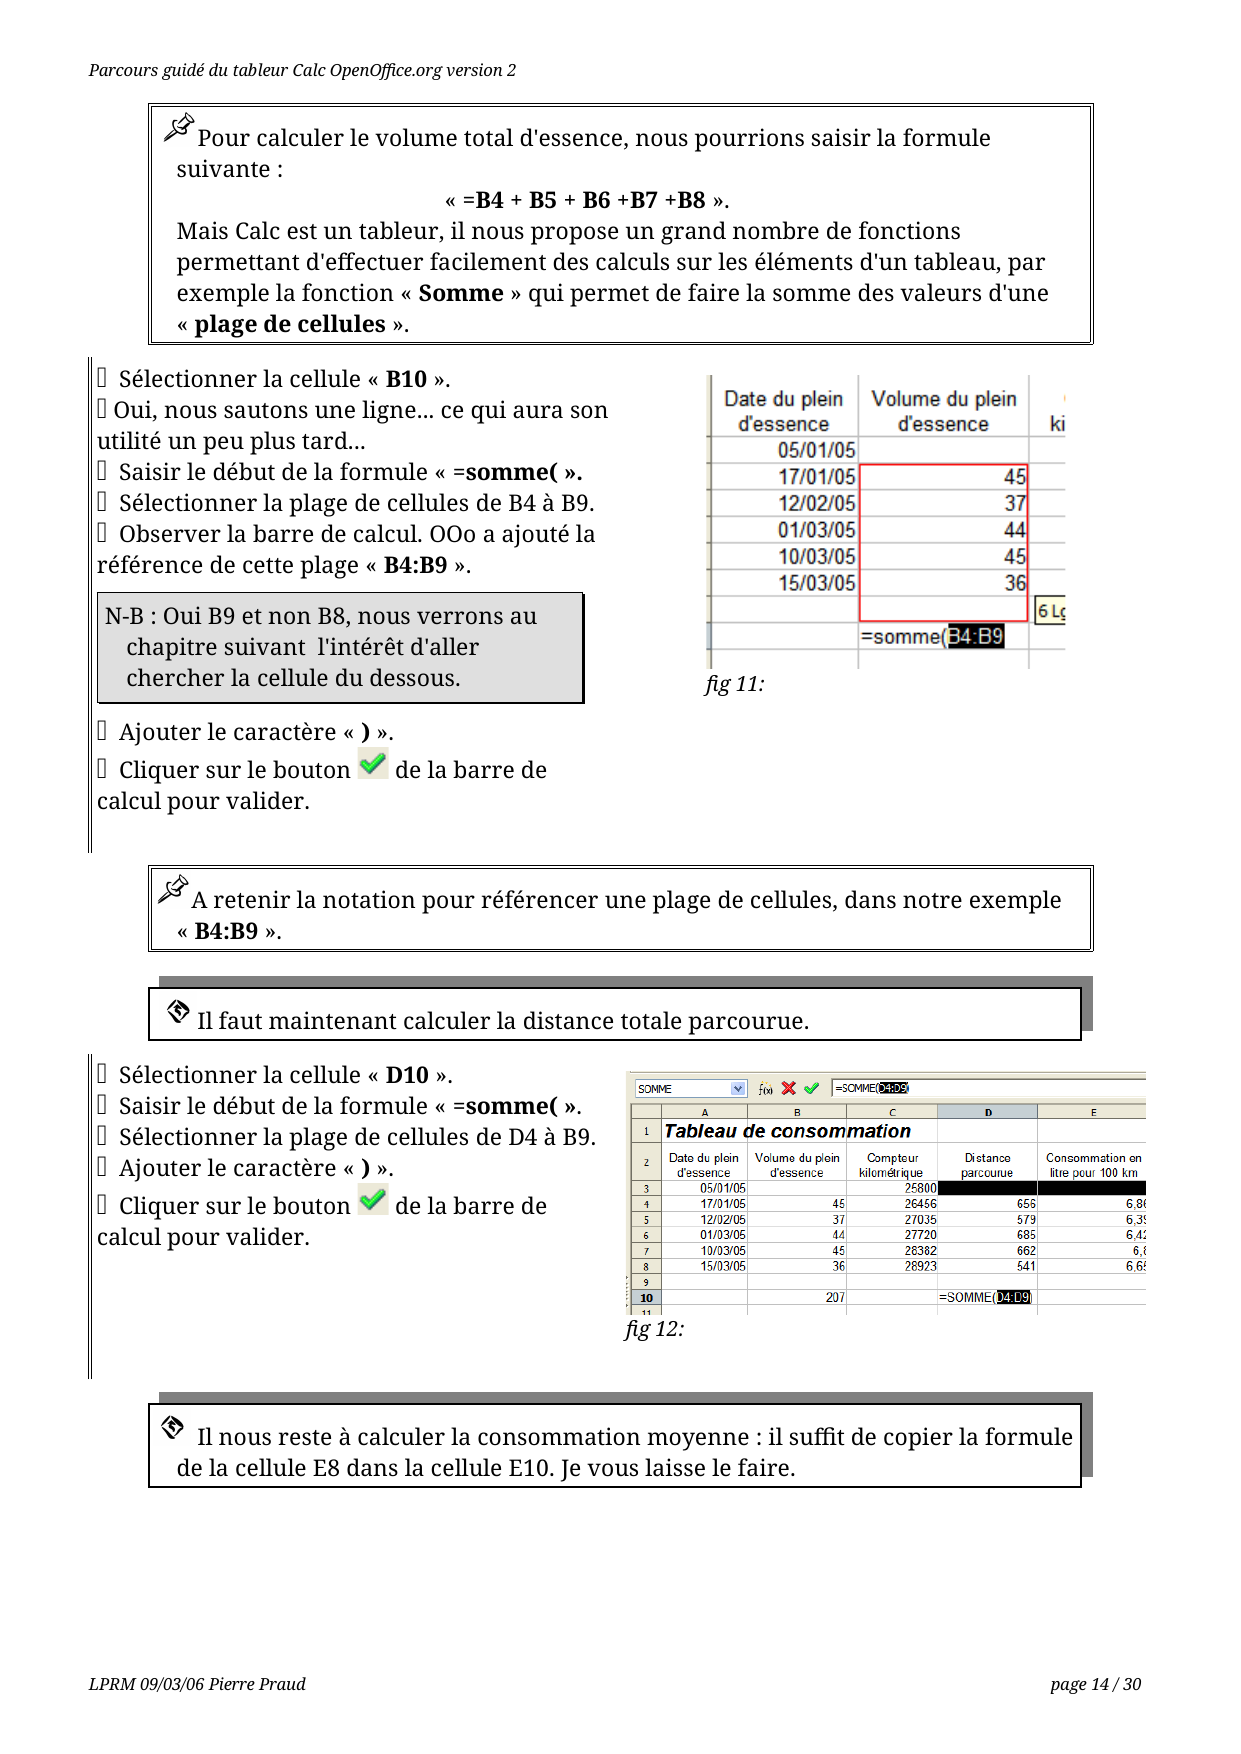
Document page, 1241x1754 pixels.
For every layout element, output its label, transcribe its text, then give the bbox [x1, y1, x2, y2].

picture [357, 747, 389, 779]
picture [159, 108, 198, 147]
table_header [620, 363, 1152, 697]
text Il faut maintenant calculer la distance totale parcourue. [150, 989, 1080, 1039]
table_header [620, 357, 1152, 362]
table_header  Sélectionner la cellule « D10 ».  Saisir le début de la formule « =somme( ».  Sélectionner la plage de cellules de D4 à B9.  Ajouter le caractère « ) ».  Cliquer sur le bouton de la barre de calcul pour valider. [92, 1054, 620, 1379]
picture [625, 1071, 1146, 1315]
picture [357, 1183, 389, 1215]
table_header [620, 1054, 1152, 1379]
picture [159, 991, 197, 1030]
picture [153, 870, 192, 909]
picture [153, 1407, 191, 1446]
table_header  Sélectionner la cellule « B10 ».  Oui, nous sautons une ligne... ce qui aura son utilité un peu plus tard...  Saisir le début de la formule « =somme( ».  Sélectionner la plage de cellules de B4 à B9.  Observer la barre de calcul. OOo a ajouté la référence de cette plage « B4:B9 ». N-B : Oui B9 et non B8, nous verrons au chapitre suivant l'intérêt d'aller chercher la cellule du dessous.  Ajouter le caractère « ) ».  Cliquer sur le bouton de la barre de calcul pour valider. [92, 357, 620, 853]
picture [706, 375, 1066, 669]
text Il nous reste à calculer la consommation moyenne : il suffit de copier la formule de la cellule E8 dans la cellule E10. Je vous laisse le faire. [150, 1405, 1080, 1486]
table_header [620, 698, 1152, 853]
